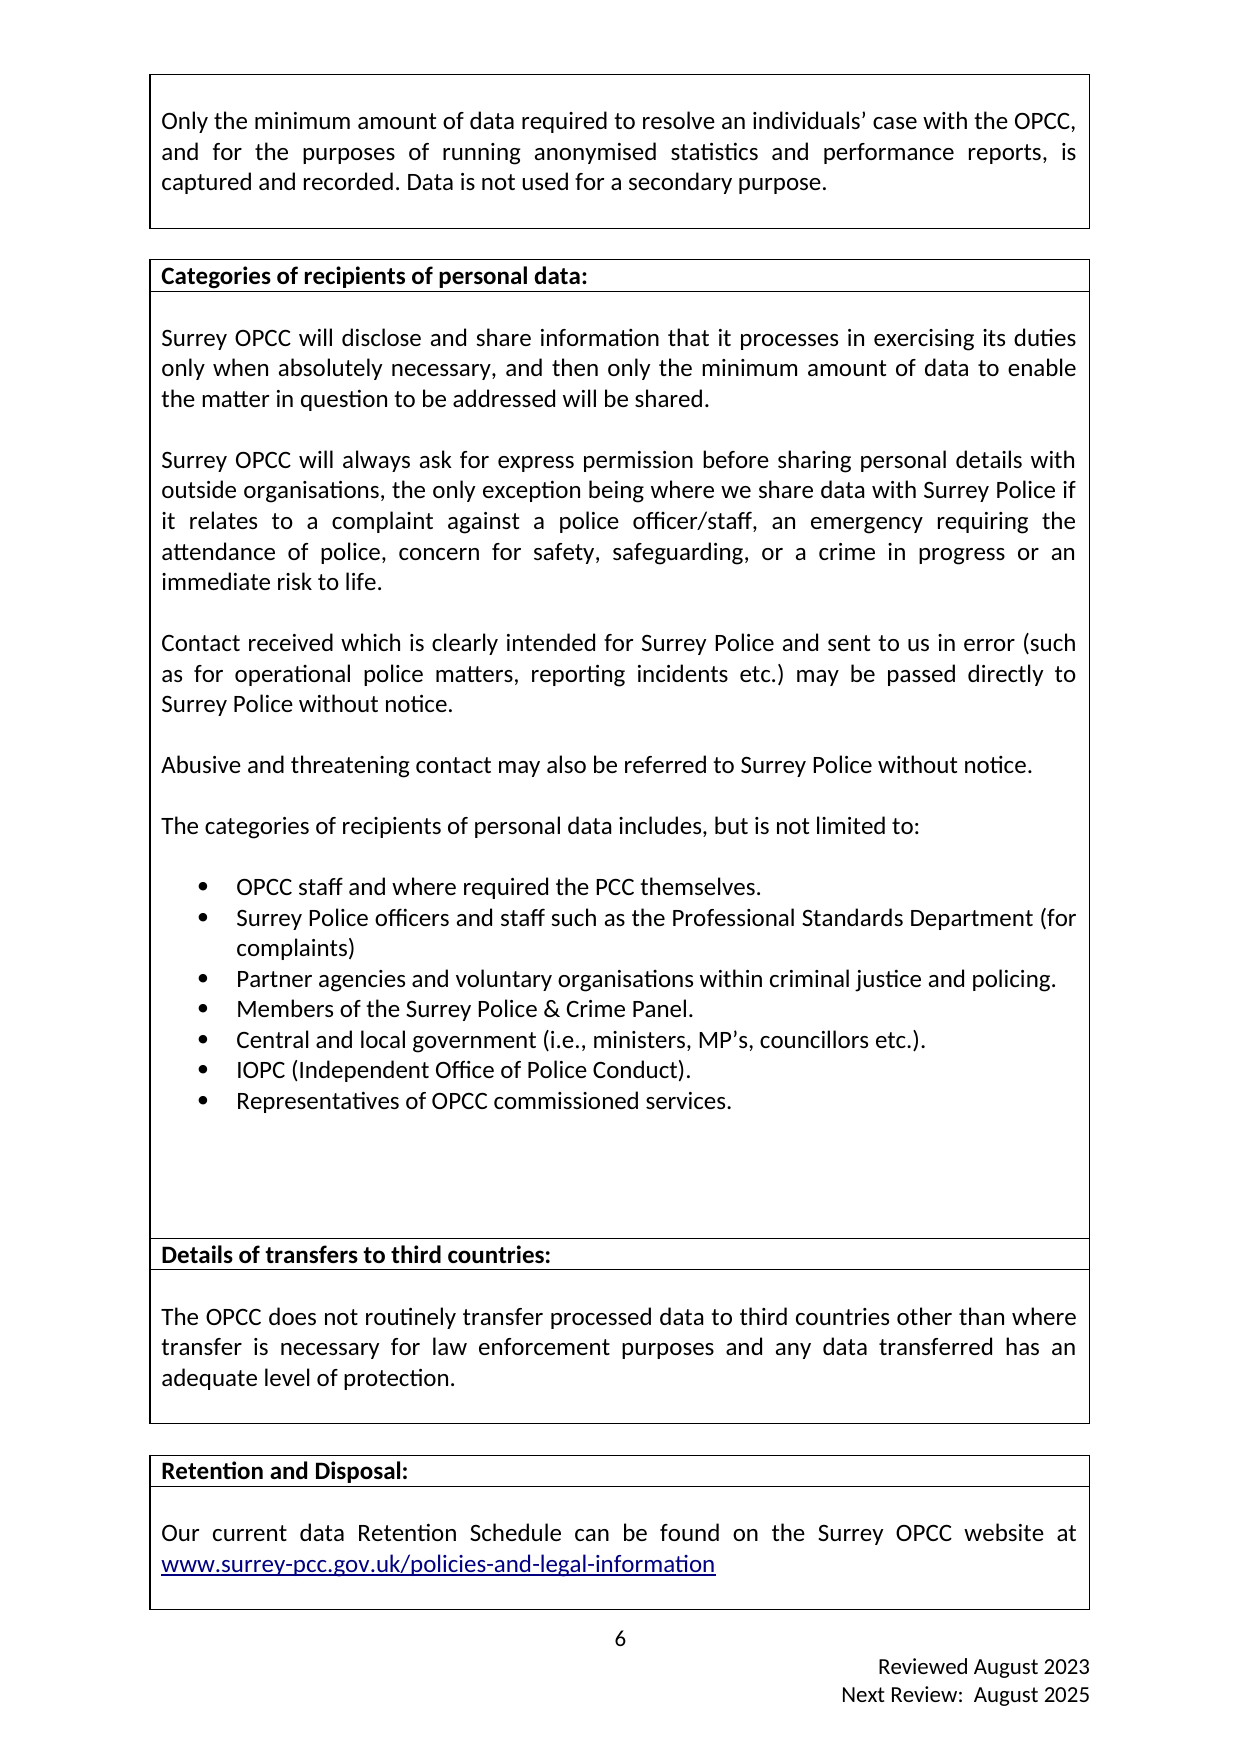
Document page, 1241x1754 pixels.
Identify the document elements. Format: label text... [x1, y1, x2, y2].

table_cell Our current data Retention Schedule can be found on the Surrey OPCC website at www.surrey-pcc.gov.uk/policies-and-legal-information [151, 1487, 1089, 1609]
table_header Categories of recipients of personal data: [151, 260, 1089, 291]
table_cell The OPCC does not routinely transfer processed data to third countries other than where transfer is necessary for law enforcement purposes and any data transferred has an adequate level of protection. [151, 1270, 1089, 1423]
table_header Retention and Disposal: [151, 1456, 1089, 1486]
table_cell Surrey OPCC will disclose and share information that it processes in exercising its duties only when absolutely necessary, and then only the minimum amount of data to enable the matter in question to be addressed will be shared. Surrey OPCC will always ask for express permission before sharing personal details with outside organisations, the only exception being where we share data with Surrey Police if it relates to a complaint against a police officer/staff, an emergency requiring the attendance of police, concern for safety, safeguarding, or a crime in progress or an immediate risk to life. Contact received which is clearly intended for Surrey Police and sent to us in error (such as for operational police matters, reporting incidents etc.) may be passed directly to Surrey Police without notice. Abusive and threatening contact may also be referred to Surrey Police without notice. The categories of recipients of personal data includes, but is not limited to: OPCC staff and where required the PCC themselves. Surrey Police officers and staff such as the Professional Standards Department (for complaints) Partner agencies and voluntary organisations within criminal justice and policing. Members of the Surrey Police & Crime Panel. Central and local government (i.e., ministers, MP’s, councillors etc.). IOPC (Independent Office of Police Conduct). Representatives of OPCC commissioned services. [151, 292, 1089, 1238]
table_cell Details of transfers to third countries: [151, 1239, 1089, 1269]
table_cell Only the minimum amount of data required to resolve an individuals’ case with the OPCC, and for the purposes of running anonymised statistics and performance reports, is captured and recorded. Data is not used for a secondary purpose. [151, 75, 1089, 227]
